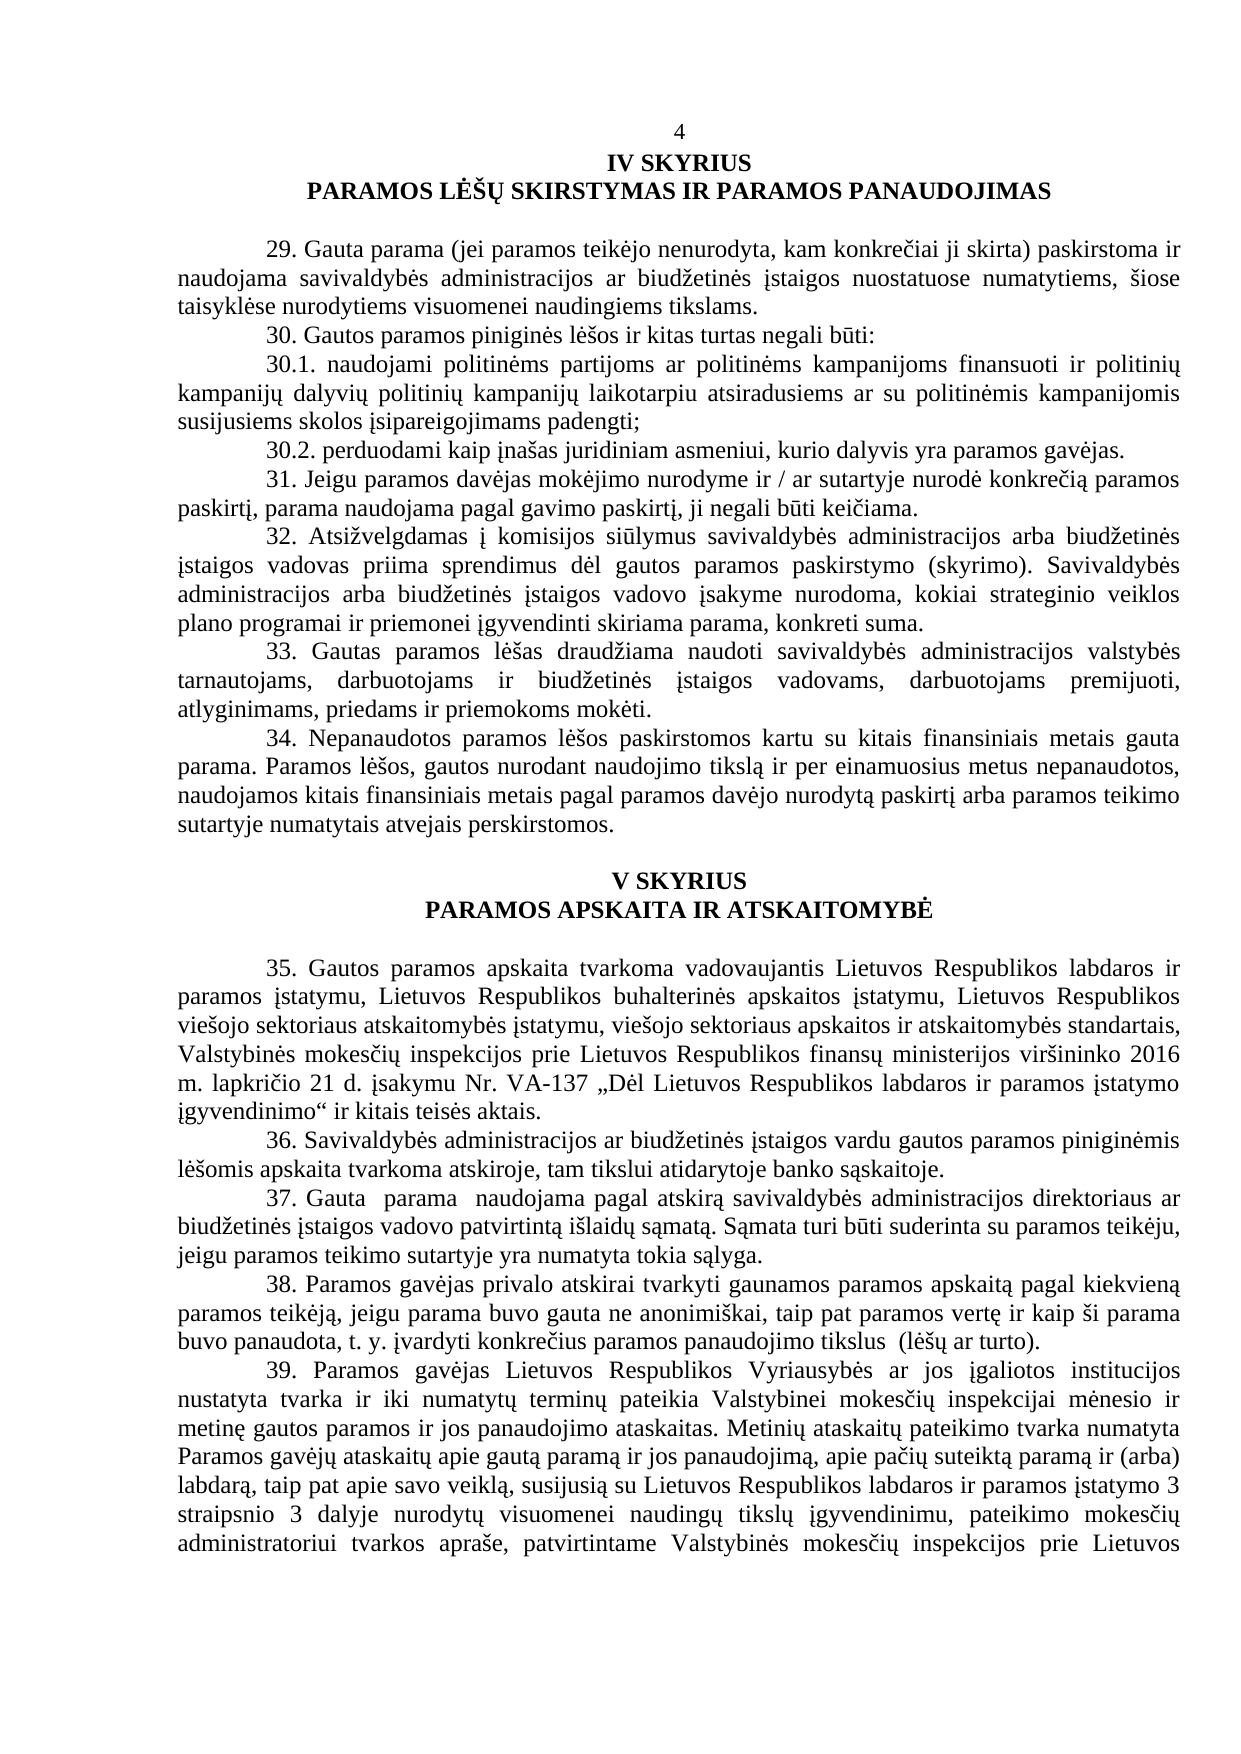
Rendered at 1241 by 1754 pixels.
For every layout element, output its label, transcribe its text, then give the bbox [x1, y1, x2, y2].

text 30. Gautos paramos piniginės lėšos ir kitas turtas negali būti: [177, 320, 1181, 349]
text 37. Gauta parama naudojama pagal atskirą savivaldybės administracijos direktoriaus ar biudžetinės įstaigos vadovo patvirtintą išlaidų sąmatą. Sąmata turi būti suderinta su paramos teikėju, jeigu paramos teikimo sutartyje yra numatyta tokia sąlyga. [177, 1183, 1181, 1269]
text PARAMOS LĖŠŲ SKIRSTYMAS IR PARAMOS PANAUDOJIMAS [177, 176, 1181, 205]
text 32. Atsižvelgdamas į komisijos siūlymus savivaldybės administracijos arba biudžetinės įstaigos vadovas priima sprendimus dėl gautos paramos paskirstymo (skyrimo). Savivaldybės administracijos arba biudžetinės įstaigos vadovo įsakyme nurodoma, kokiai strateginio veiklos plano programai ir priemonei įgyvendinti skiriama parama, konkreti suma. [177, 521, 1181, 636]
text 35. Gautos paramos apskaita tvarkoma vadovaujantis Lietuvos Respublikos labdaros ir paramos įstatymu, Lietuvos Respublikos buhalterinės apskaitos įstatymu, Lietuvos Respublikos viešojo sektoriaus atskaitomybės įstatymu, viešojo sektoriaus apskaitos ir atskaitomybės standartais, Valstybinės mokesčių inspekcijos prie Lietuvos Respublikos finansų ministerijos viršininko 2016 m. lapkričio 21 d. įsakymu Nr. VA-137 „Dėl Lietuvos Respublikos labdaros ir paramos įstatymo įgyvendinimo“ ir kitais teisės aktais. [177, 953, 1181, 1125]
text IV SKYRIUS [177, 148, 1181, 176]
text V SKYRIUS [177, 866, 1181, 895]
text 34. Nepanaudotos paramos lėšos paskirstomos kartu su kitais finansiniais metais gauta parama. Paramos lėšos, gautos nurodant naudojimo tikslą ir per einamuosius metus nepanaudotos, naudojamos kitais finansiniais metais pagal paramos davėjo nurodytą paskirtį arba paramos teikimo sutartyje numatytais atvejais perskirstomos. [177, 723, 1181, 838]
text 33. Gautas paramos lėšas draudžiama naudoti savivaldybės administracijos valstybės tarnautojams, darbuotojams ir biudžetinės įstaigos vadovams, darbuotojams premijuoti, atlyginimams, priedams ir priemokoms mokėti. [177, 636, 1181, 723]
text 39. Paramos gavėjas Lietuvos Respublikos Vyriausybės ar jos įgaliotos institucijos nustatyta tvarka ir iki numatytų terminų pateikia Valstybinei mokesčių inspekcijai mėnesio ir metinę gautos paramos ir jos panaudojimo ataskaitas. Metinių ataskaitų pateikimo tvarka numatyta Paramos gavėjų ataskaitų apie gautą paramą ir jos panaudojimą, apie pačių suteiktą paramą ir (arba) labdarą, taip pat apie savo veiklą, susijusią su Lietuvos Respublikos labdaros ir paramos įstatymo 3 straipsnio 3 dalyje nurodytų visuomenei naudingų tikslų įgyvendinimu, pateikimo mokesčių administratoriui tvarkos apraše, patvirtintame Valstybinės mokesčių inspekcijos prie Lietuvos [177, 1355, 1181, 1556]
text 31. Jeigu paramos davėjas mokėjimo nurodyme ir / ar sutartyje nurodė konkrečią paramos paskirtį, parama naudojama pagal gavimo paskirtį, ji negali būti keičiama. [177, 464, 1181, 521]
text 30.2. perduodami kaip įnašas juridiniam asmeniui, kurio dalyvis yra paramos gavėjas. [177, 435, 1181, 464]
text 38. Paramos gavėjas privalo atskirai tvarkyti gaunamos paramos apskaitą pagal kiekvieną paramos teikėją, jeigu parama buvo gauta ne anonimiškai, taip pat paramos vertę ir kaip ši parama buvo panaudota, t. y. įvardyti konkrečius paramos panaudojimo tikslus (lėšų ar turto). [177, 1269, 1181, 1355]
text 36. Savivaldybės administracijos ar biudžetinės įstaigos vardu gautos paramos piniginėmis lėšomis apskaita tvarkoma atskiroje, tam tikslui atidarytoje banko sąskaitoje. [177, 1125, 1181, 1183]
text 29. Gauta parama (jei paramos teikėjo nenurodyta, kam konkrečiai ji skirta) paskirstoma ir naudojama savivaldybės administracijos ar biudžetinės įstaigos nuostatuose numatytiems, šiose taisyklėse nurodytiems visuomenei naudingiems tikslams. [177, 234, 1181, 320]
text PARAMOS APSKAITA IR ATSKAITOMYBĖ [177, 895, 1181, 924]
text 30.1. naudojami politinėms partijoms ar politinėms kampanijoms finansuoti ir politinių kampanijų dalyvių politinių kampanijų laikotarpiu atsiradusiems ar su politinėmis kampanijomis susijusiems skolos įsipareigojimams padengti; [177, 349, 1181, 435]
